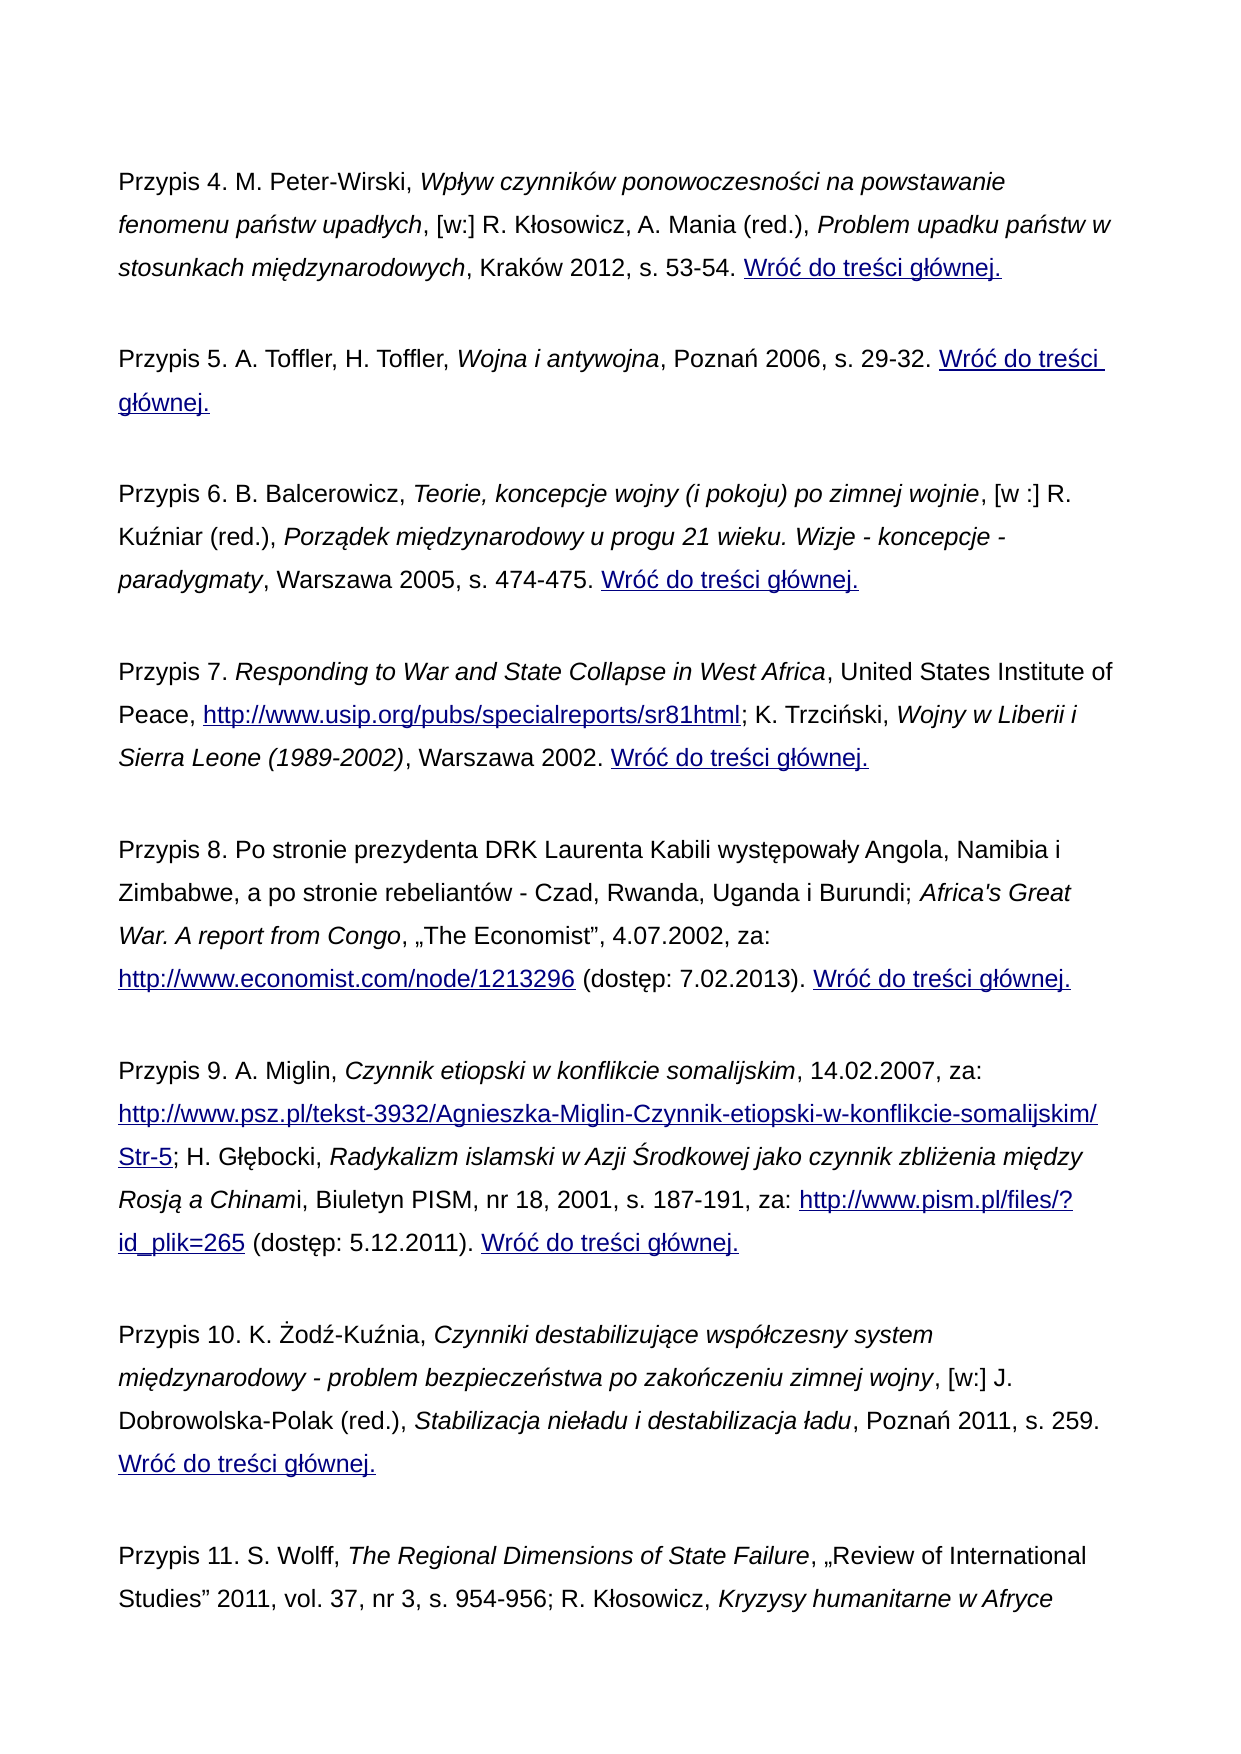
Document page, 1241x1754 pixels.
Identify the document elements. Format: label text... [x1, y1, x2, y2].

text Przypis 4. M. Peter-Wirski, Wpływ czynników ponowoczesności na powstawanie fenomenu państw upadłych, [w:] R. Kłosowicz, A. Mania (red.), Problem upadku państw w stosunkach międzynarodowych, Kraków 2012, s. 53-54. Wróć do treści głównej. [118, 167, 1122, 282]
text Przypis 9. A. Miglin, Czynnik etiopski w konflikcie somalijskim, 14.02.2007, za: http://www.psz.pl/tekst-3932/Agnieszka-Miglin-Czynnik-etiopski-w-konflikcie-somalijskim/Str-5; H. Głębocki, Radykalizm islamski w Azji Środkowej jako czynnik zbliżenia między Rosją a Chinami, Biuletyn PISM, nr 18, 2001, s. 187-191, za: http://www.pism.pl/files/?id_plik=265 (dostęp: 5.12.2011). Wróć do treści głównej. [118, 1056, 1122, 1257]
text Przypis 8. Po stronie prezydenta DRK Laurenta Kabili występowały Angola, Namibia i Zimbabwe, a po stronie rebeliantów - Czad, Rwanda, Uganda i Burundi; Africa's Great War. A report from Congo, „The Economist”, 4.07.2002, za: http://www.economist.com/node/1213296 (dostęp: 7.02.2013). Wróć do treści głównej. [118, 835, 1122, 993]
text Przypis 6. B. Balcerowicz, Teorie, koncepcje wojny (i pokoju) po zimnej wojnie, [w :] R. Kuźniar (red.), Porządek międzynarodowy u progu 21 wieku. Wizje - koncepcje - paradygmaty, Warszawa 2005, s. 474-475. Wróć do treści głównej. [118, 479, 1122, 594]
text Przypis 5. A. Toffler, H. Toffler, Wojna i antywojna, Poznań 2006, s. 29-32. Wróć do treści głównej. [118, 344, 1122, 416]
text Przypis 7. Responding to War and State Collapse in West Africa, United States Institute of Peace, http://www.usip.org/pubs/specialreports/sr81html; K. Trzciński, Wojny w Liberii i Sierra Leone (1989-2002), Warszawa 2002. Wróć do treści głównej. [118, 657, 1122, 772]
text Przypis 11. S. Wolff, The Regional Dimensions of State Failure, „Review of International Studies” 2011, vol. 37, nr 3, s. 954-956; R. Kłosowicz, Kryzysy humanitarne w Afryce [118, 1541, 1122, 1612]
text Przypis 10. K. Żodź-Kuźnia, Czynniki destabilizujące współczesny system międzynarodowy - problem bezpieczeństwa po zakończeniu zimnej wojny, [w:] J. Dobrowolska-Polak (red.), Stabilizacja nieładu i destabilizacja ładu, Poznań 2011, s. 259. Wróć do treści głównej. [118, 1320, 1122, 1478]
